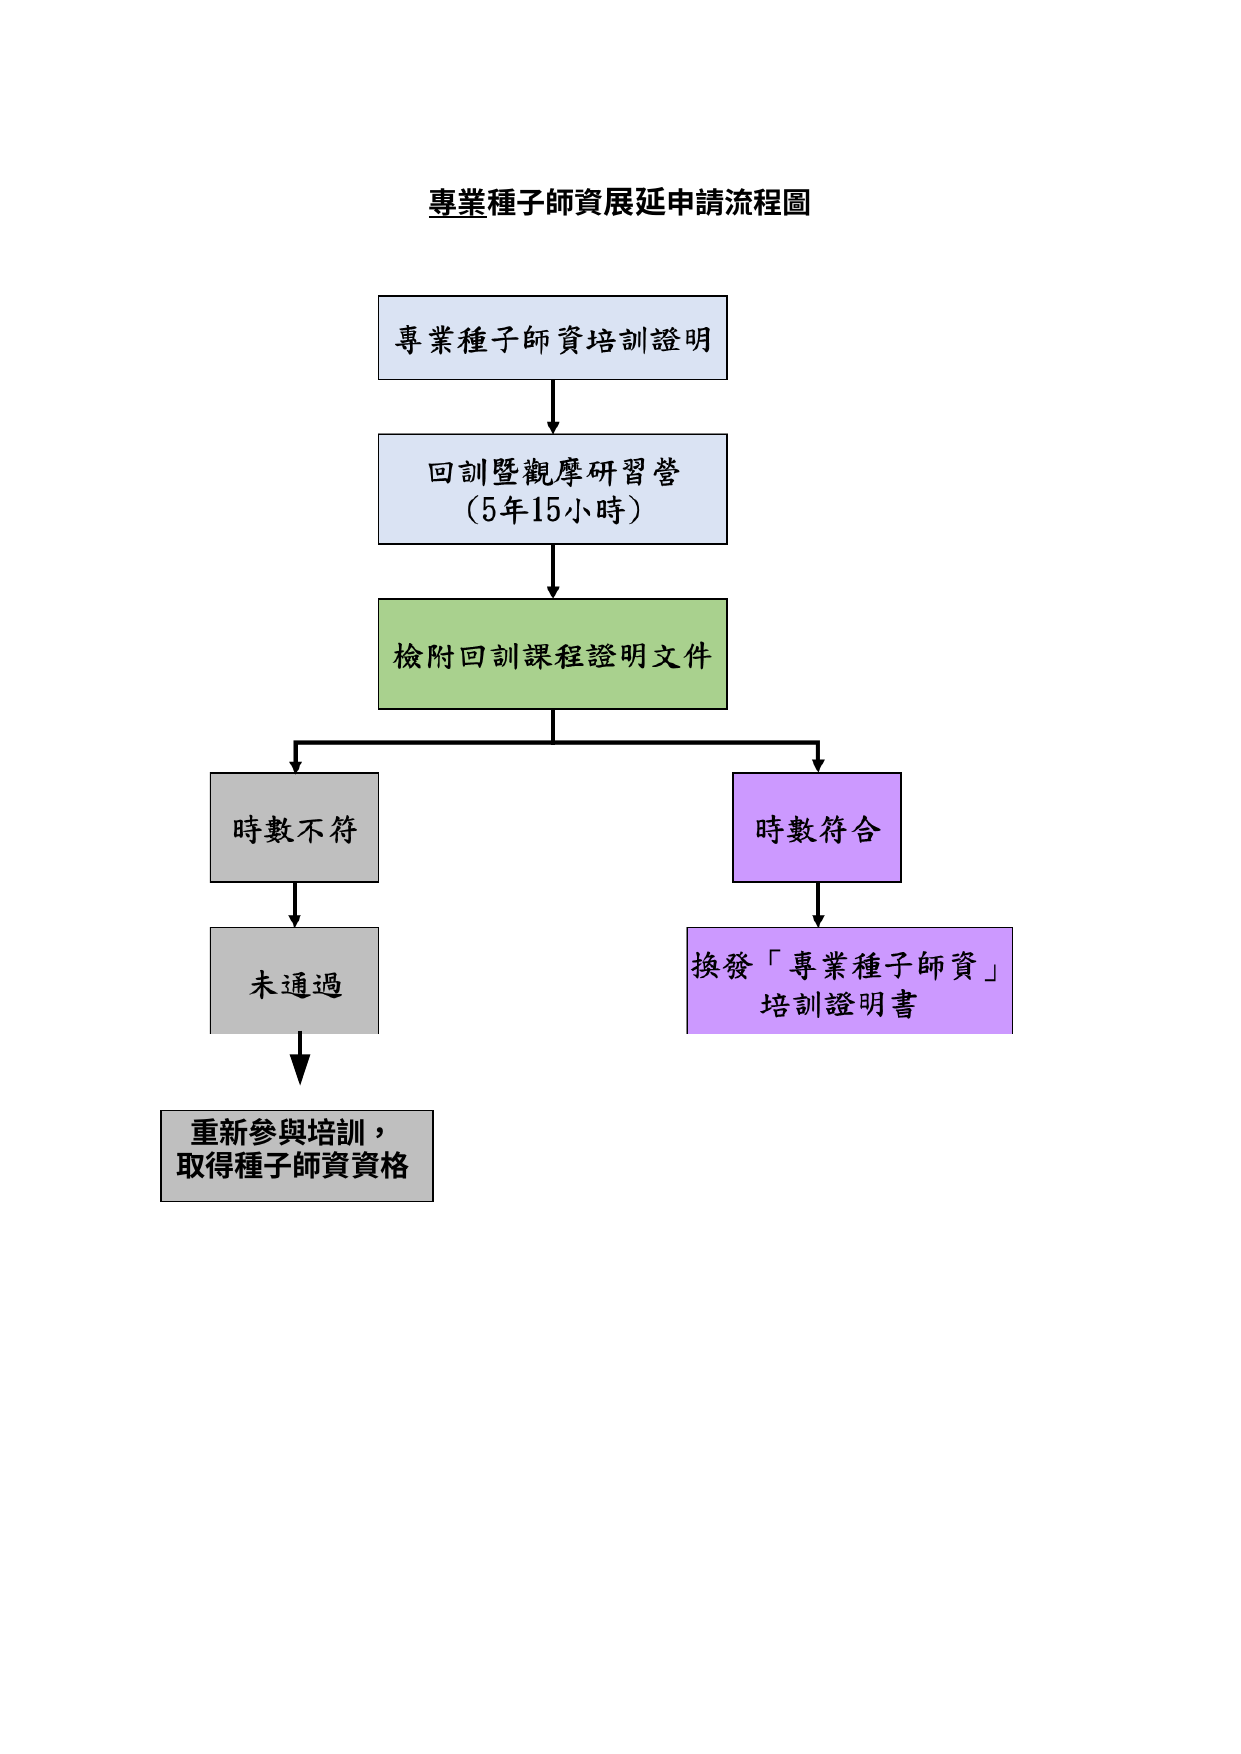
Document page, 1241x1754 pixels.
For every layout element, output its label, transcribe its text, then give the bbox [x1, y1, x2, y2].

text 專業種子師資展延申請流程圖 [113, 158, 1128, 221]
